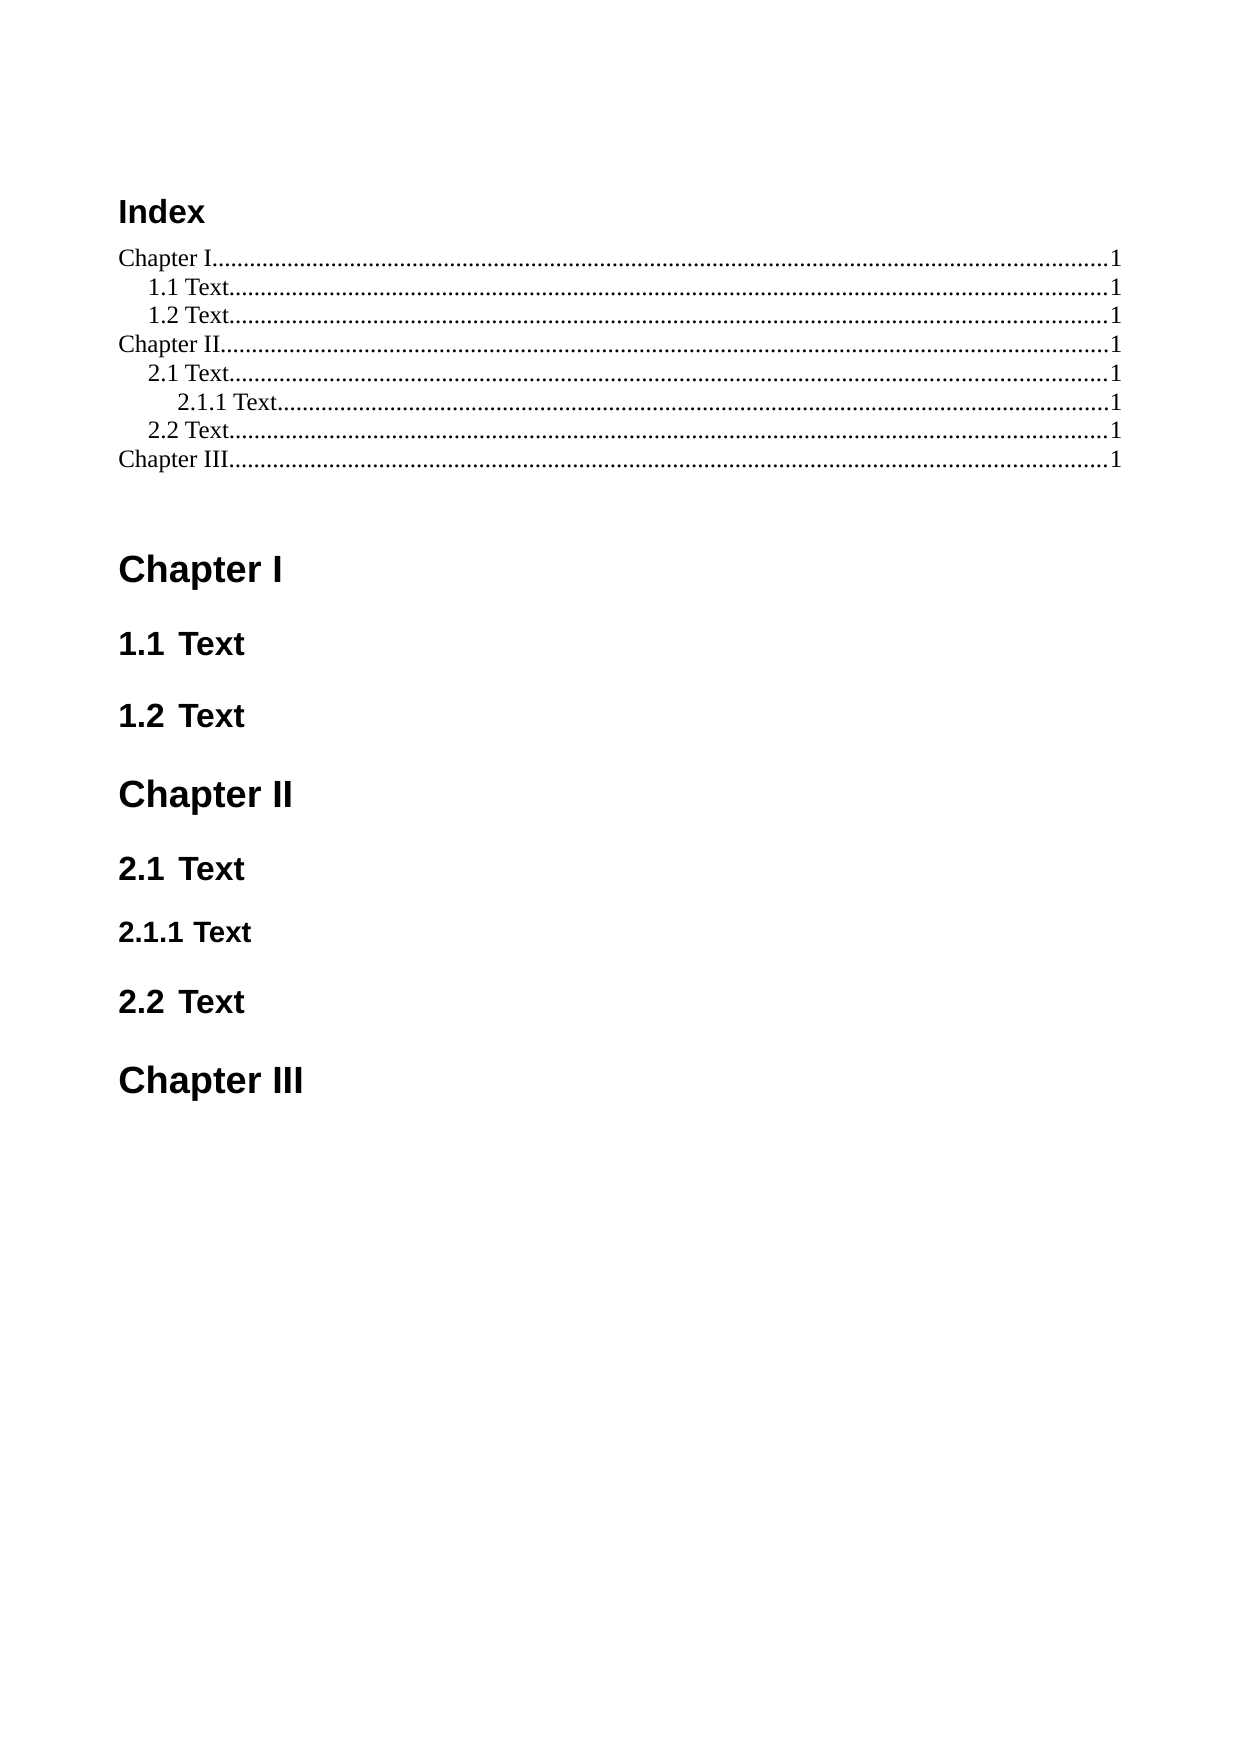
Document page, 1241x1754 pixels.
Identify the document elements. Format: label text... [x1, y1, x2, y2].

text 2.2 Text 1 [148, 416, 1122, 444]
text Chapter III 1 [118, 444, 1122, 473]
subtitle Text [118, 915, 1122, 949]
subtitle Chapter II [118, 772, 1122, 816]
text Chapter I 1 [118, 243, 1122, 272]
subtitle Text [118, 624, 1122, 663]
text 1.2 Text 1 [148, 301, 1122, 329]
text Chapter II 1 [118, 329, 1122, 358]
subtitle Chapter III [118, 1058, 1122, 1102]
subtitle Index [118, 192, 1122, 231]
text 2.1 Text 1 [148, 358, 1122, 387]
text 1.1 Text 1 [148, 272, 1122, 301]
text 2.1.1 Text 1 [177, 387, 1122, 416]
subtitle Text [118, 849, 1122, 888]
subtitle Chapter I [118, 547, 1122, 591]
subtitle Text [118, 982, 1122, 1021]
subtitle Text [118, 696, 1122, 735]
